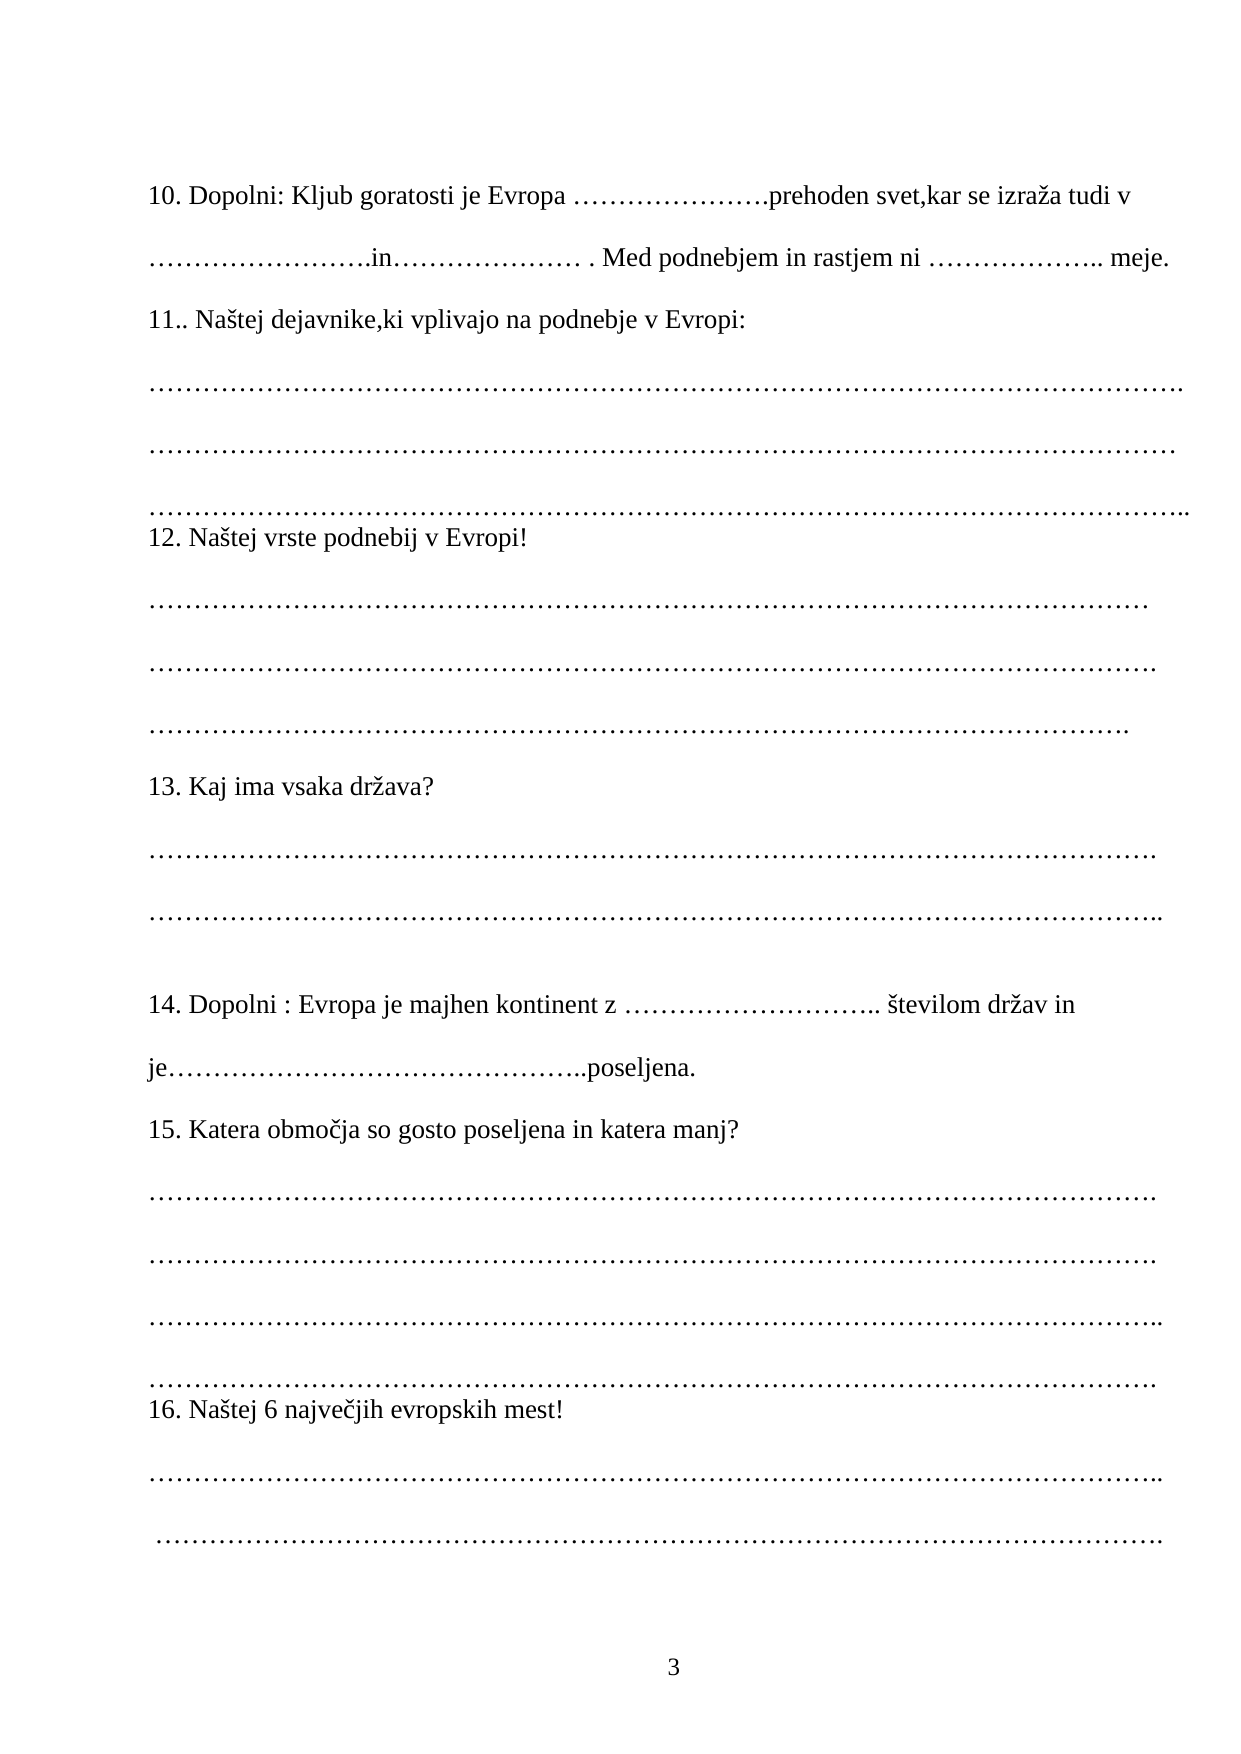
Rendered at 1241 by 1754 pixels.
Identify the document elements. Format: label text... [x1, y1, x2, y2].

text ………………………………………………………………………………………………. [148, 708, 1200, 739]
text ………………………………………………………………………………………………… [148, 584, 1200, 615]
text 14. Dopolni : Evropa je majhen kontinent z ……………………….. številom držav in [148, 988, 1200, 1020]
text 12. Naštej vrste podnebij v Evropi! [148, 521, 1200, 552]
text ………………………………………………………………………………………………….. [148, 895, 1200, 926]
text ………………………………………………………………………………………………….. [148, 1300, 1200, 1331]
text 15. Katera območja so gosto poseljena in katera manj? [148, 1113, 1200, 1144]
text …………………………………………………………………………………………………. [148, 1238, 1200, 1269]
text …………………………………………………………………………………………………. [148, 833, 1200, 864]
text …………………………………………………………………………………………………. [148, 1362, 1200, 1393]
text 10. Dopolni: Kljub goratosti je Evropa ………………….prehoden svet,kar se izraža tudi v [148, 179, 1200, 210]
text ……………………………………………………………………………………………………. [148, 366, 1200, 397]
text …………………………………………………………………………………………………… [148, 428, 1200, 459]
text …………………………………………………………………………………………………. [148, 1518, 1200, 1549]
text …………………………………………………………………………………………………….. [148, 490, 1200, 521]
text je………………………………………..poseljena. [148, 1051, 1200, 1082]
text 11.. Naštej dejavnike,ki vplivajo na podnebje v Evropi: [148, 303, 1200, 334]
text ………………………………………………………………………………………………….. [148, 1456, 1200, 1487]
text 13. Kaj ima vsaka država? [148, 771, 1200, 802]
text 16. Naštej 6 največjih evropskih mest! [148, 1393, 1200, 1424]
text …………………………………………………………………………………………………. [148, 646, 1200, 677]
text …………………………………………………………………………………………………. [148, 1175, 1200, 1207]
text …………………….in………………… . Med podnebjem in rastjem ni ……………….. meje. [148, 241, 1200, 272]
